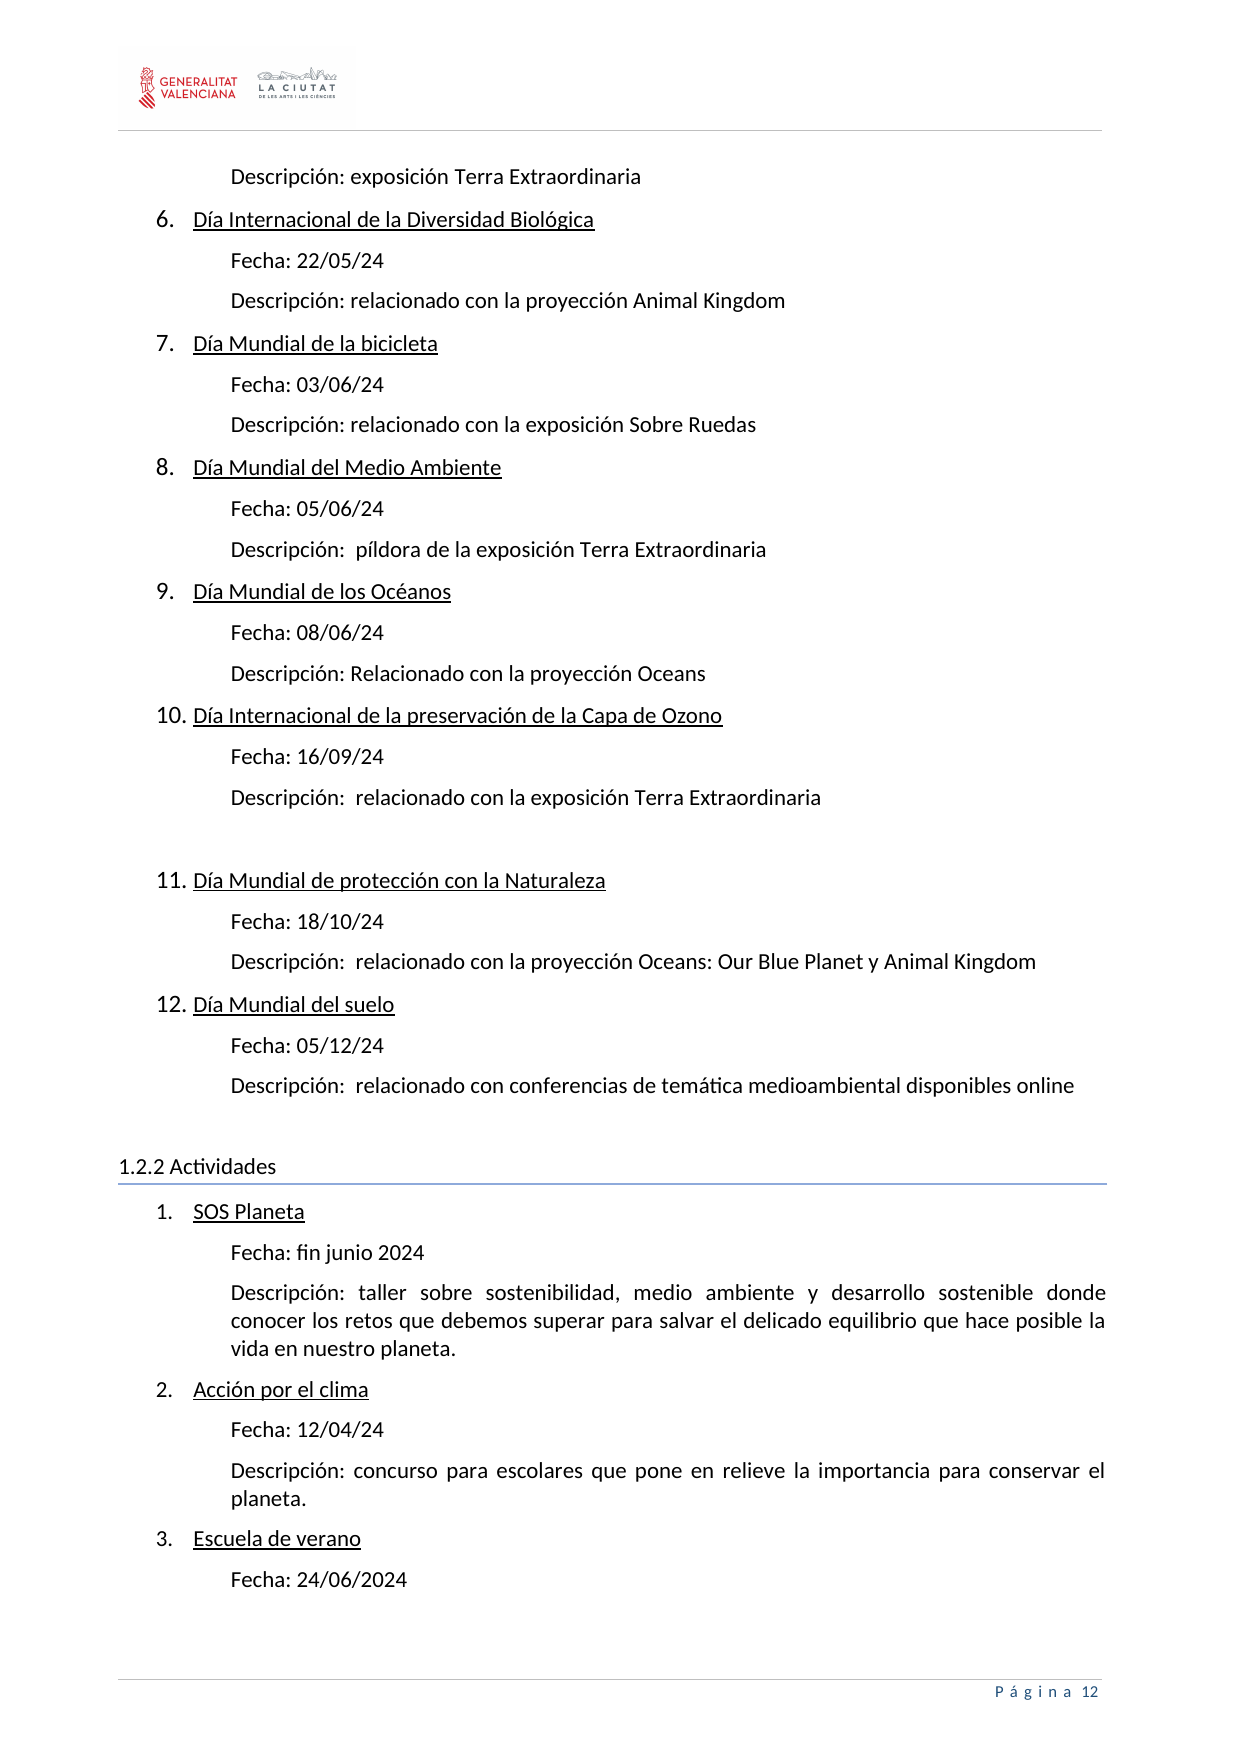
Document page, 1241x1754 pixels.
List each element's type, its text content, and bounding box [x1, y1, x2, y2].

text Descripción: taller sobre sostenibilidad, medio ambiente y desarrollo sostenible donde conocer los retos que debemos superar para salvar el delicado equilibrio que hace posible la vida en nuestro planeta. [231, 1278, 1107, 1362]
text Fecha: 03/06/24 [231, 370, 1107, 398]
list Día Mundial del Medio Ambiente [156, 451, 1107, 482]
list Escuela de verano [156, 1524, 1107, 1552]
text Descripción: relacionado con la exposición Sobre Ruedas [231, 411, 1107, 439]
text Fecha: 16/09/24 [231, 742, 1107, 770]
text Fecha: 08/06/24 [231, 618, 1107, 646]
text Descripción: Relacionado con la proyección Oceans [231, 659, 1107, 687]
text Descripción: relacionado con la proyección Animal Kingdom [231, 287, 1107, 314]
text Fecha: 24/06/2024 [231, 1565, 1107, 1593]
text Descripción: píldora de la exposición Terra Extraordinaria [231, 535, 1107, 563]
text Fecha: 12/04/24 [231, 1415, 1107, 1443]
text Descripción: concurso para escolares que pone en relieve la importancia para conservar el planeta. [231, 1456, 1107, 1512]
text Descripción: relacionado con conferencias de temática medioambiental disponibles online [231, 1071, 1107, 1099]
text Descripción: relacionado con la exposición Terra Extraordinaria [231, 783, 1107, 811]
text Fecha: 22/05/24 [231, 246, 1107, 274]
list Acción por el clima [156, 1375, 1107, 1403]
list Día Mundial de los Océanos [156, 575, 1107, 606]
text Descripción: exposición Terra Extraordinaria [231, 162, 1107, 191]
subtitle 1.2.2 Actividades [118, 1152, 1107, 1183]
text Fecha: 05/12/24 [231, 1031, 1107, 1059]
list Día Internacional de la preservación de la Capa de Ozono [156, 699, 1107, 730]
list Día Mundial del suelo [156, 988, 1107, 1018]
text Fecha: 18/10/24 [231, 907, 1107, 935]
text Fecha: fin junio 2024 [231, 1238, 1107, 1266]
text Descripción: relacionado con la proyección Oceans: Our Blue Planet y Animal Kingdom [231, 947, 1107, 975]
list SOS Planeta [156, 1197, 1107, 1225]
list Día Internacional de la Diversidad Biológica [156, 203, 1107, 233]
text Fecha: 05/06/24 [231, 494, 1107, 522]
list Día Mundial de protección con la Naturaleza [156, 864, 1107, 894]
list Día Mundial de la bicicleta [156, 327, 1107, 358]
